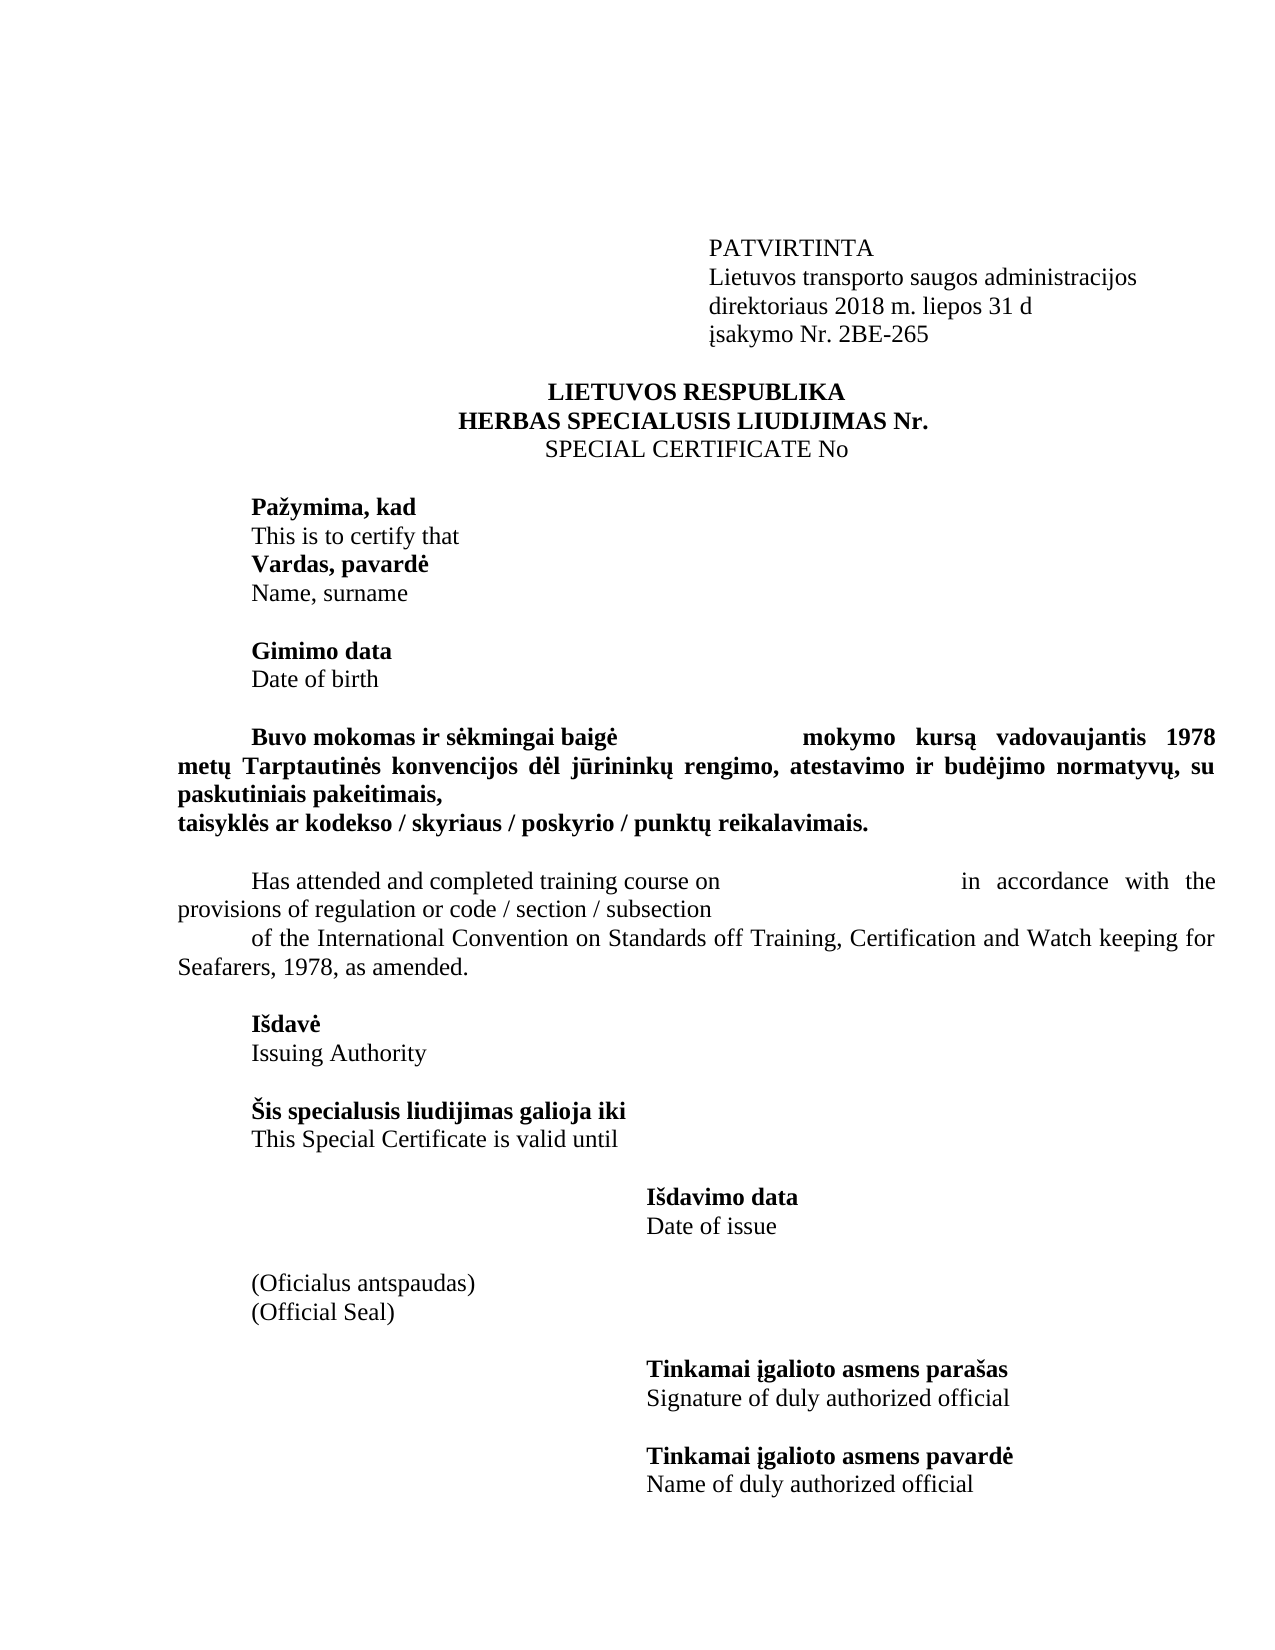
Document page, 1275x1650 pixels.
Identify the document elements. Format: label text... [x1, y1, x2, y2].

text direktoriaus 2018 m. liepos 31 d [177, 291, 1216, 319]
text Date of issue [177, 1211, 1216, 1239]
text SPECIAL CERTIFICATE No [177, 434, 1216, 463]
text Tinkamai įgalioto asmens parašas [177, 1354, 1216, 1383]
text PATVIRTINTA [177, 233, 1216, 262]
text LIETUVOS RESPUBLIKA [177, 377, 1216, 406]
text Išdavė [177, 1009, 1216, 1038]
text Vardas, pavardė [177, 549, 1216, 578]
text This Special Certificate is valid until [177, 1124, 1216, 1153]
text This is to certify that [177, 521, 1216, 549]
text Has attended and completed training course on in accordance with the provisions of regulation or code / section / subsection [177, 866, 1216, 923]
text (Official Seal) [177, 1297, 736, 1326]
text Išdavimo data [177, 1182, 1216, 1211]
text Gimimo data [177, 636, 1216, 664]
text HERBAS SPECIALUSIS LIUDIJIMAS Nr. [177, 406, 1216, 434]
text of the International Convention on Standards off Training, Certification and Watch keeping for Seafarers, 1978, as amended. [177, 923, 1216, 981]
text (Oficialus antspaudas) [177, 1268, 736, 1297]
text Šis specialusis liudijimas galioja iki [177, 1096, 1216, 1124]
text taisyklės ar kodekso / skyriaus / poskyrio / punktų reikalavimais. [177, 808, 1216, 837]
text Tinkamai įgalioto asmens pavardė [177, 1441, 1216, 1469]
text Issuing Authority [177, 1038, 1216, 1067]
text Signature of duly authorized official [177, 1383, 1216, 1412]
text Pažymima, kad [177, 492, 1216, 521]
text Date of birth [177, 664, 1216, 693]
text Lietuvos transporto saugos administracijos [177, 262, 1216, 291]
text įsakymo Nr. 2BE-265 [177, 319, 1216, 348]
text Buvo mokomas ir sėkmingai baigė mokymo kursą vadovaujantis 1978 metų Tarptautinės konvencijos dėl jūrininkų rengimo, atestavimo ir budėjimo normatyvų, su paskutiniais pakeitimais, [177, 722, 1216, 808]
text Name of duly authorized official [177, 1469, 1216, 1498]
text Name, surname [177, 578, 1216, 607]
